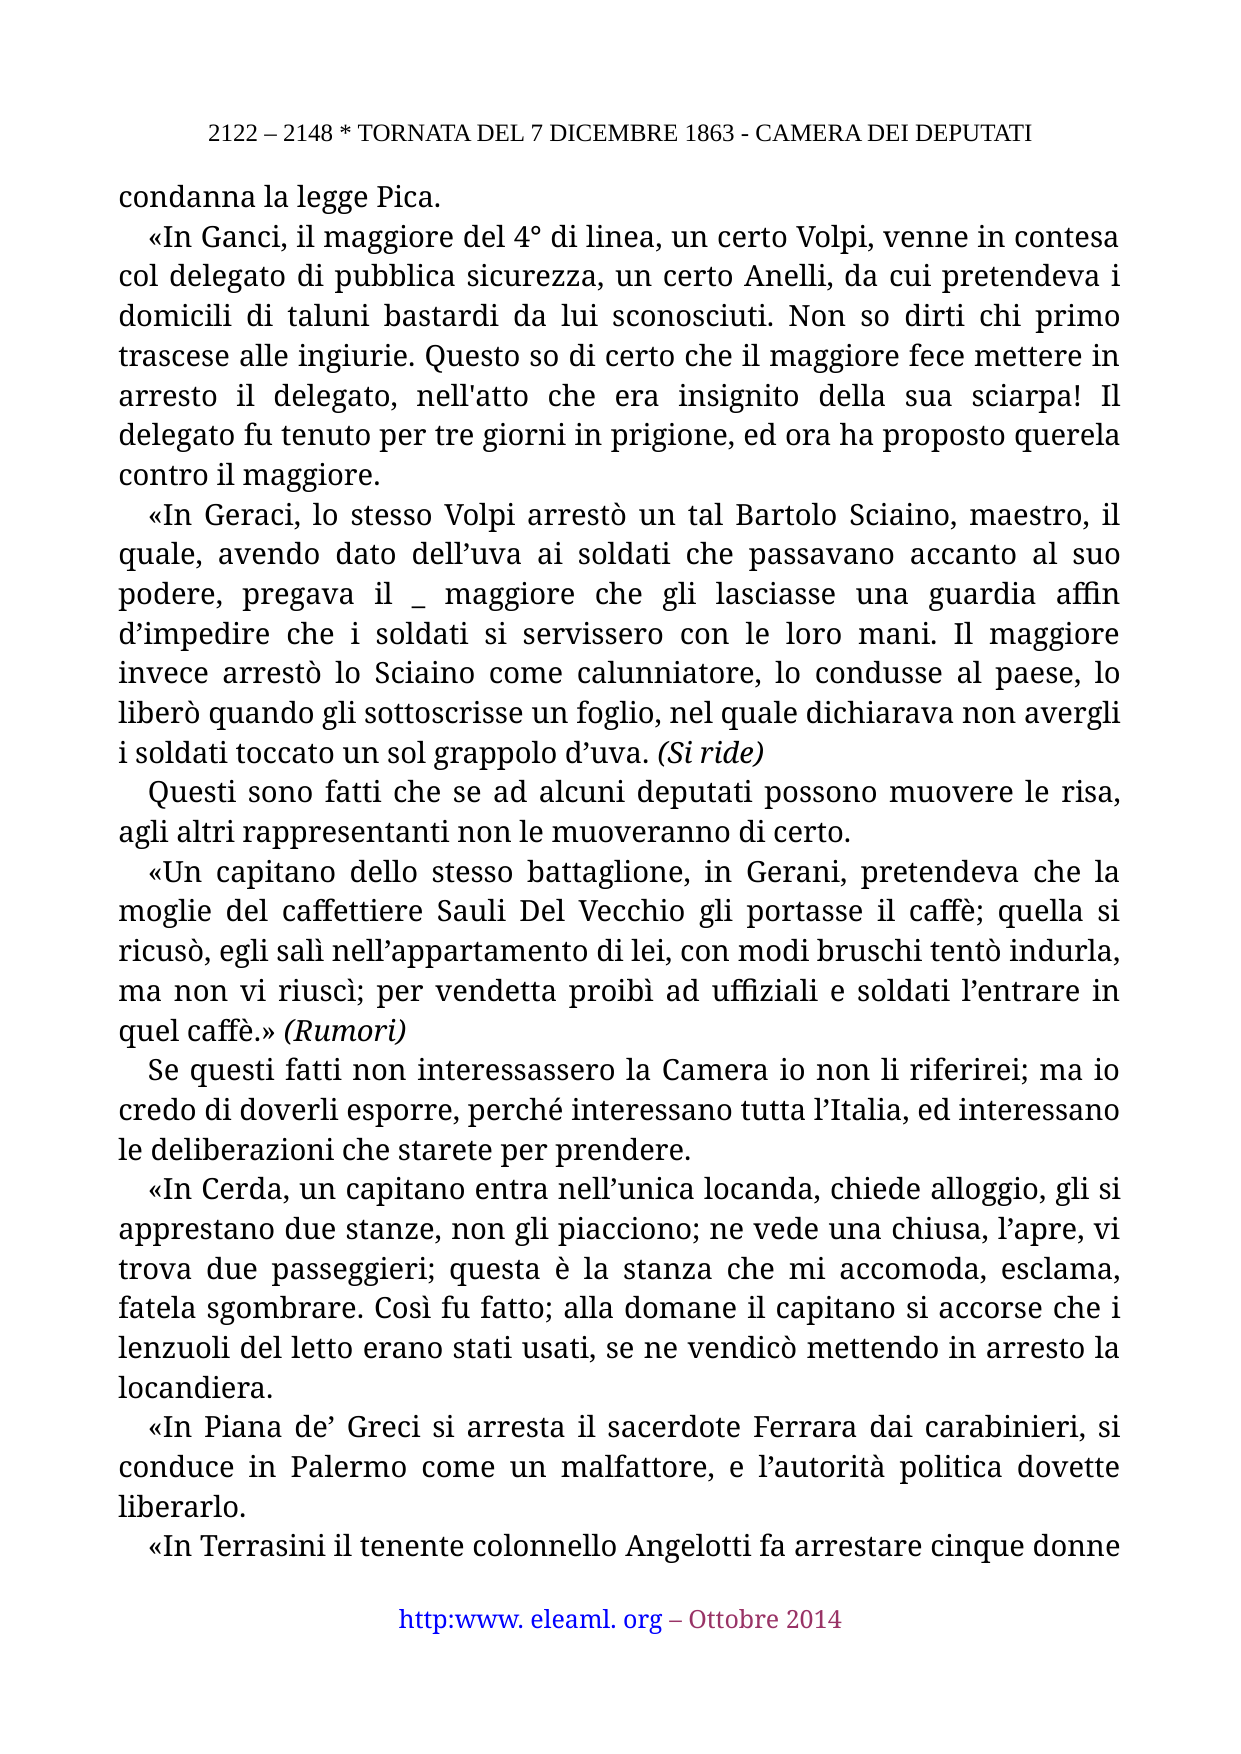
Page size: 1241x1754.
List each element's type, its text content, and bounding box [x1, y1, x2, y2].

text «In Terrasini il tenente colonnello Angelotti fa arrestare cinque donne [118, 1526, 1122, 1565]
text «In Geraci, lo stesso Volpi arrestò un tal Bartolo Sciaino, maestro, il quale, avendo dato dell’uva ai soldati che passavano accanto al suo podere, pregava il _ maggiore che gli lasciasse una guardia affin d’impedire che i soldati si servissero con le loro mani. Il maggiore invece arrestò lo Sciaino come calunniatore, lo condusse al paese, lo liberò quando gli sottoscrisse un foglio, nel quale dichiarava non avergli i soldati toccato un sol grappolo d’uva. (Si ride) [118, 494, 1122, 772]
text «Un capitano dello stesso battaglione, in Gerani, pretendeva che la moglie del caffettiere Sauli Del Vecchio gli portasse il caffè; quella si ricusò, egli salì nell’appartamento di lei, con modi bruschi tentò indurla, ma non vi riuscì; per vendetta proibì ad uffiziali e soldati l’entrare in quel caffè.» (Rumori) [118, 851, 1122, 1049]
text condanna la legge Pica. [118, 176, 1122, 216]
text «In Ganci, il maggiore del 4° di linea, un certo Volpi, venne in contesa col delegato di pubblica sicurezza, un certo Anelli, da cui pretendeva i domicili di taluni bastardi da lui sconosciuti. Non so dirti chi primo trascese alle ingiurie. Questo so di certo che il maggiore fece mettere in arresto il delegato, nell'atto che era insignito della sua sciarpa! Il delegato fu tenuto per tre giorni in prigione, ed ora ha proposto querela contro il maggiore. [118, 216, 1122, 494]
text Se questi fatti non interessassero la Camera io non li riferirei; ma io credo di doverli esporre, perché interessano tutta l’Italia, ed interessano le deliberazioni che starete per prendere. [118, 1049, 1122, 1168]
text Questi sono fatti che se ad alcuni deputati possono muovere le risa, agli altri rappresentanti non le muoveranno di certo. [118, 772, 1122, 851]
text «In Cerda, un capitano entra nell’unica locanda, chiede alloggio, gli si apprestano due stanze, non gli piacciono; ne vede una chiusa, l’apre, vi trova due passeggieri; questa è la stanza che mi accomoda, esclama, fatela sgombrare. Così fu fatto; alla domane il capitano si accorse che i lenzuoli del letto erano stati usati, se ne vendicò mettendo in arresto la locandiera. [118, 1168, 1122, 1407]
text «In Piana de’ Greci si arresta il sacerdote Ferrara dai carabinieri, si conduce in Palermo come un malfattore, e l’autorità politica dovette liberarlo. [118, 1407, 1122, 1526]
